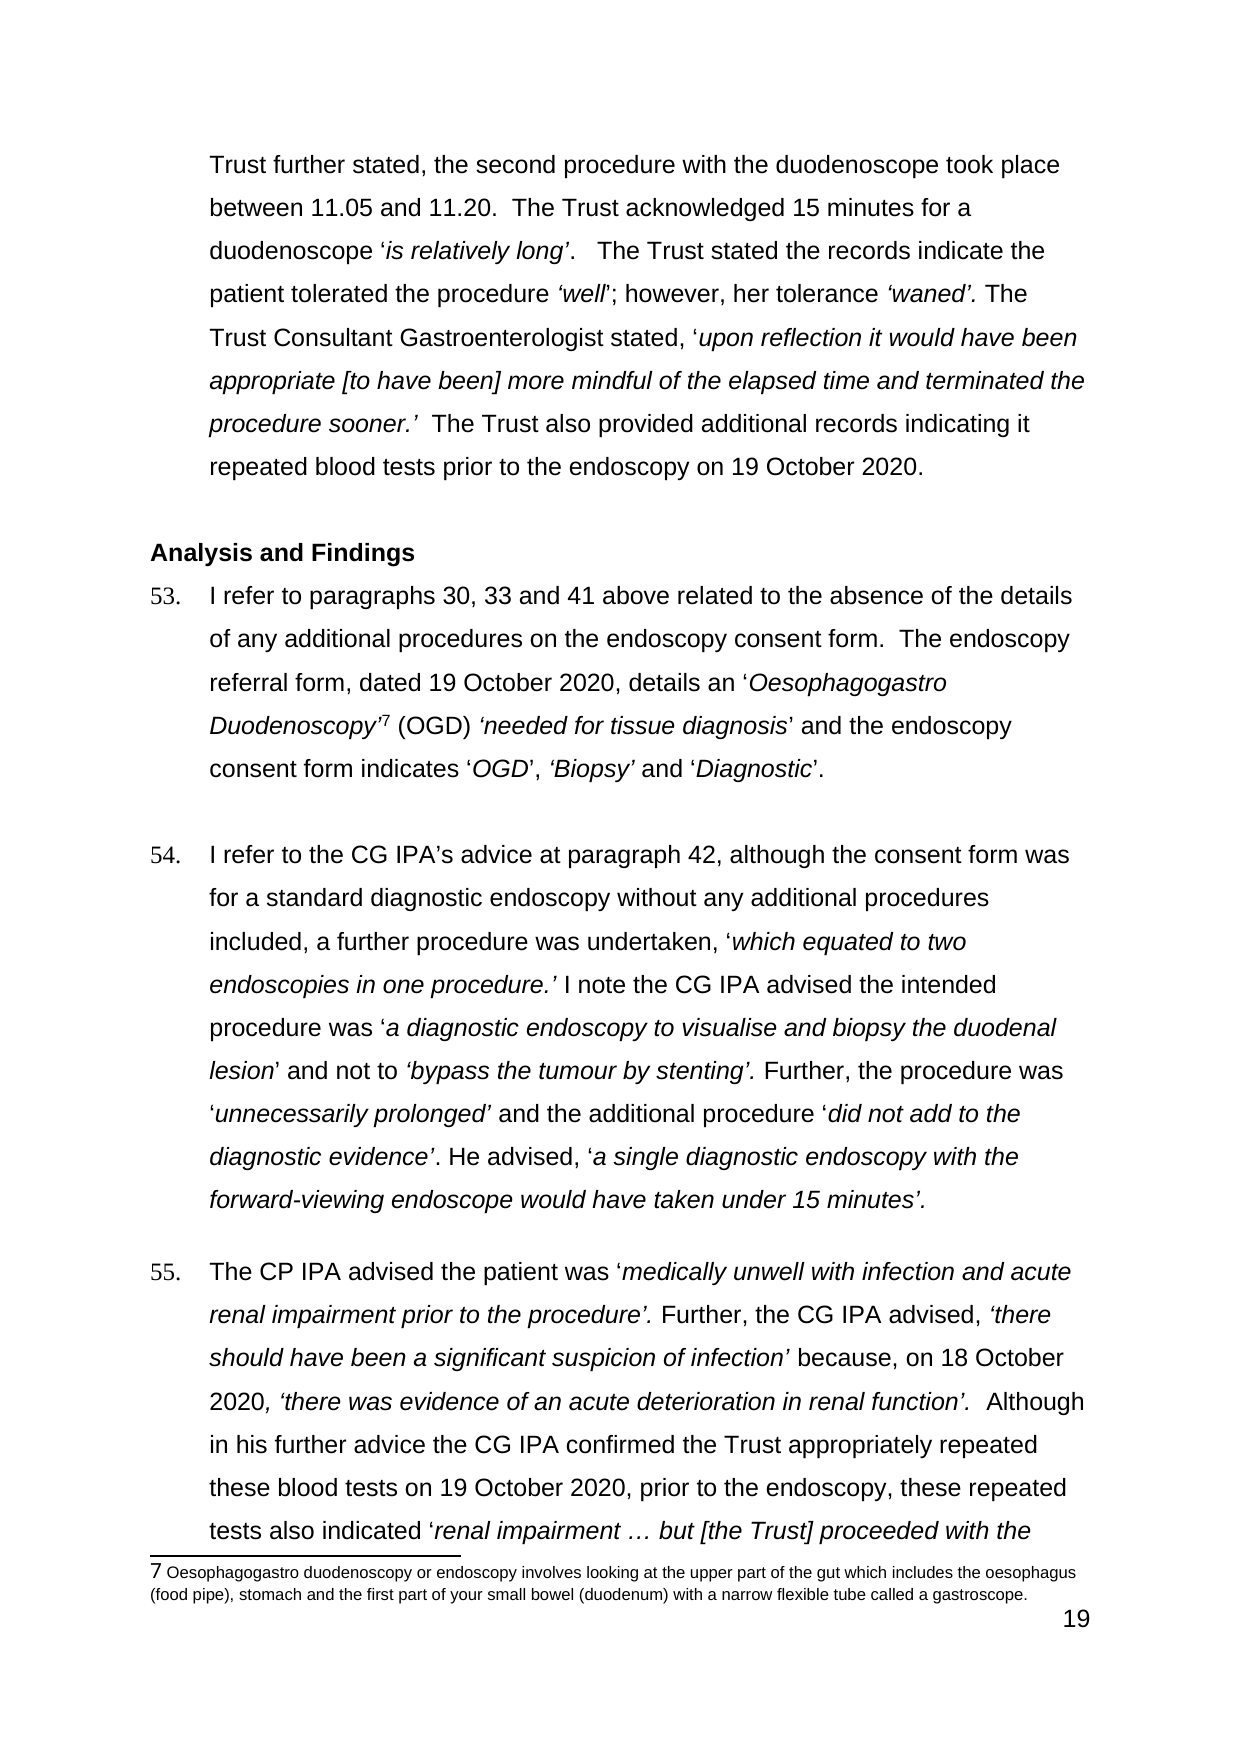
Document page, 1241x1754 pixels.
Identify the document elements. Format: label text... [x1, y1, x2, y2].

list I refer to paragraphs 30, 33 and 41 above related to the absence of the details of any additional procedures on the endoscopy consent form. The endoscopy referral form, dated 19 October 2020, details an ‘Oesophagogastro Duodenoscopy’ (OGD) ‘needed for tissue diagnosis’ and the endoscopy consent form indicates ‘OGD’, ‘Biopsy’ and ‘Diagnostic’. [150, 581, 1090, 783]
list I refer to the CG IPA’s advice at paragraph 42, although the consent form was for a standard diagnostic endoscopy without any additional procedures included, a further procedure was undertaken, ‘which equated to two endoscopies in one procedure.’ I note the CG IPA advised the intended procedure was ‘a diagnostic endoscopy to visualise and biopsy the duodenal lesion’ and not to ‘bypass the tumour by stenting’. Further, the procedure was ‘unnecessarily prolonged’ and the additional procedure ‘did not add to the diagnostic evidence’. He advised, ‘a single diagnostic endoscopy with the forward-viewing endoscope would have taken under 15 minutes’. [150, 840, 1090, 1214]
list Analysis and Findings [150, 538, 1090, 567]
list Oesophagogastro duodenoscopy or endoscopy involves looking at the upper part of the gut which includes the oesophagus (food pipe), stomach and the first part of your small bowel (duodenum) with a narrow flexible tube called a gastroscope. [150, 1556, 1090, 1604]
list The CP IPA advised the patient was ‘medically unwell with infection and acute renal impairment prior to the procedure’. Further, the CG IPA advised, ‘there should have been a significant suspicion of infection’ because, on 18 October 2020, ‘there was evidence of an acute deterioration in renal function’. Although in his further advice the CG IPA confirmed the Trust appropriately repeated these blood tests on 19 October 2020, prior to the endoscopy, these repeated tests also indicated ‘renal impairment … but [the Trust] proceeded with the [150, 1257, 1090, 1545]
list Trust further stated, the second procedure with the duodenoscope took place between 11.05 and 11.20. The Trust acknowledged 15 minutes for a duodenoscope ‘is relatively long’. The Trust stated the records indicate the patient tolerated the procedure ‘well’; however, her tolerance ‘waned’. The Trust Consultant Gastroenterologist stated, ‘upon reflection it would have been appropriate [to have been] more mindful of the elapsed time and terminated the procedure sooner.’ The Trust also provided additional records indicating it repeated blood tests prior to the endoscopy on 19 October 2020. [150, 150, 1090, 481]
